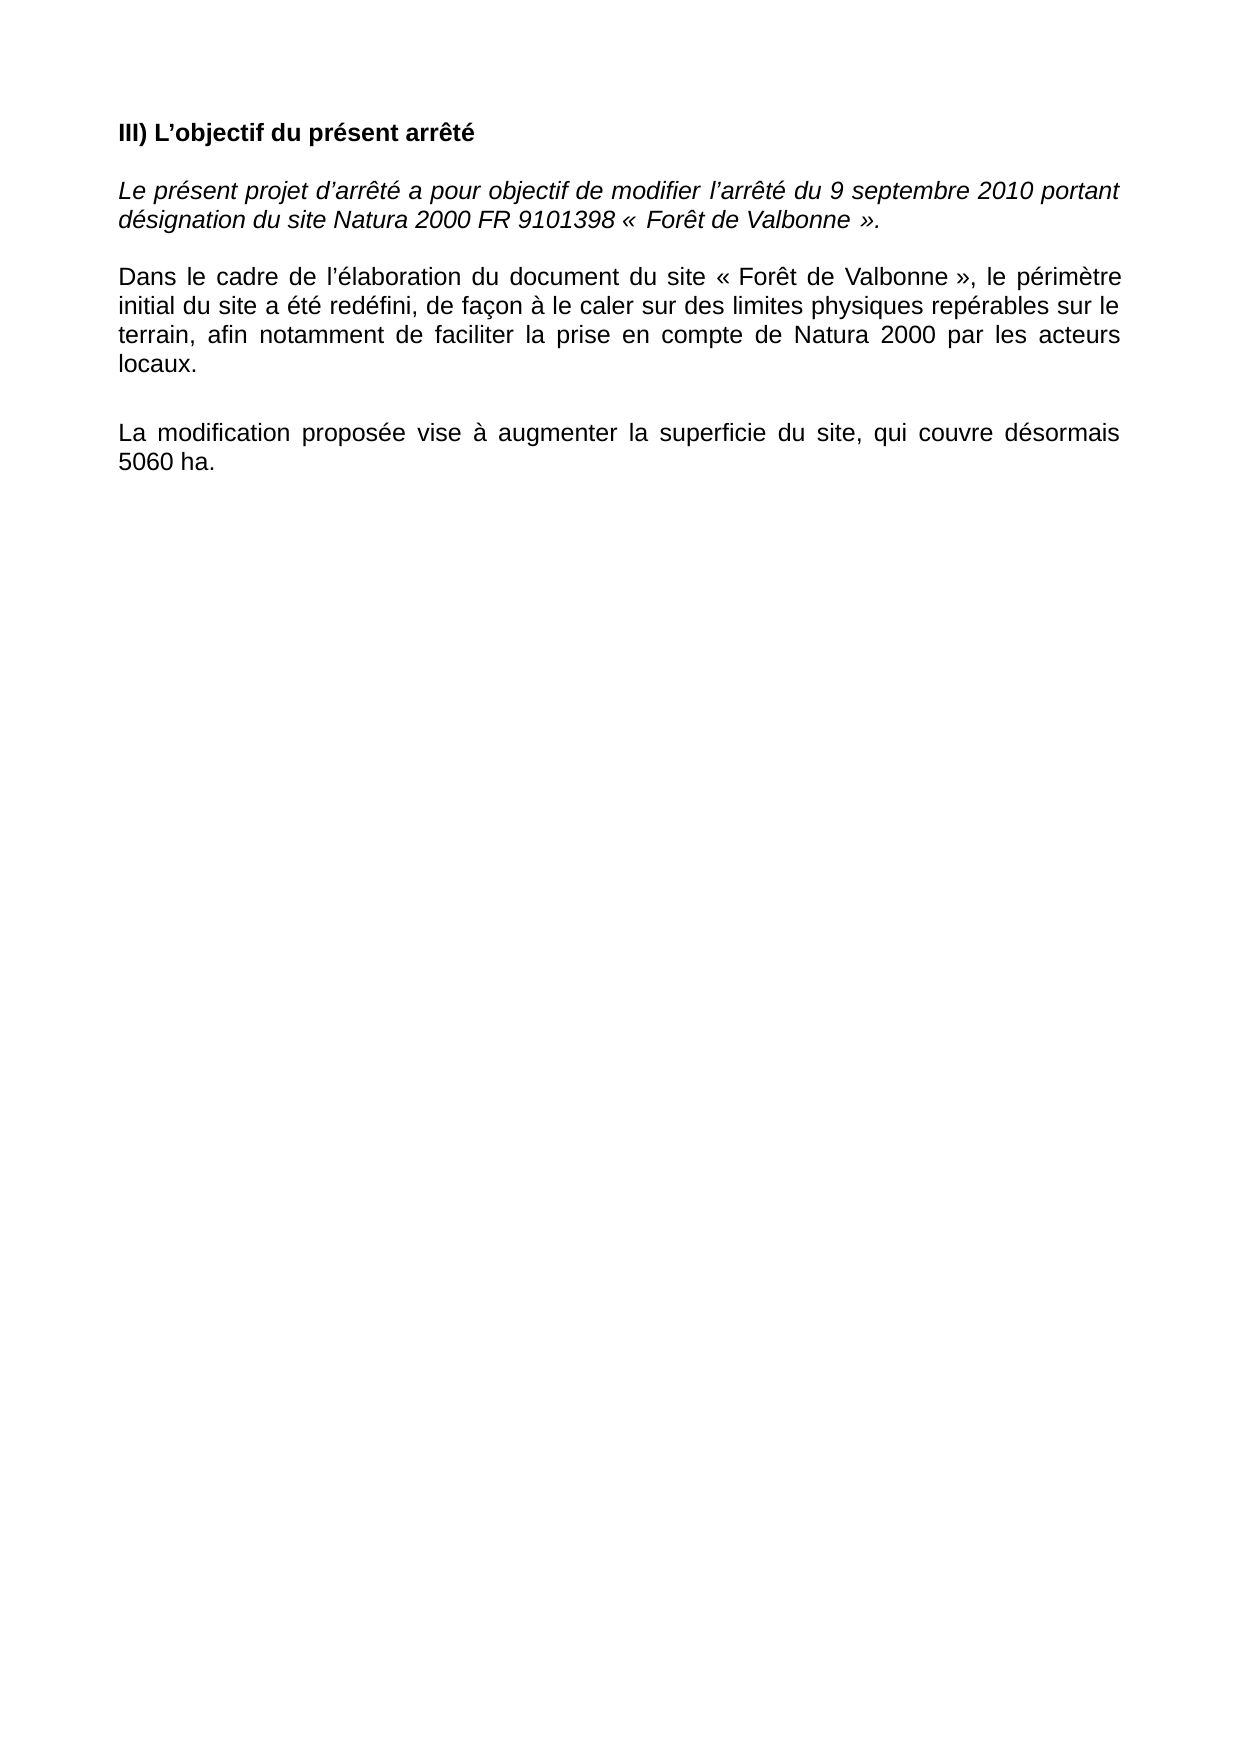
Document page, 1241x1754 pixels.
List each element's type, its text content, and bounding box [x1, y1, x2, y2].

text Le présent projet d’arrêté a pour objectif de modifier l’arrêté du 9 septembre 2010 portant désignation du site Natura 2000 FR 9101398 « Forêt de Valbonne ». [118, 176, 1122, 233]
text Dans le cadre de l’élaboration du document du site « Forêt de Valbonne », le périmètre initial du site a été redéfini, de façon à le caler sur des limites physiques repérables sur le terrain, afin notamment de faciliter la prise en compte de Natura 2000 par les acteurs locaux. [118, 262, 1122, 377]
text La modification proposée vise à augmenter la superficie du site, qui couvre désormais 5060 ha. [118, 418, 1122, 475]
text III) L’objectif du présent arrêté [118, 118, 1122, 147]
